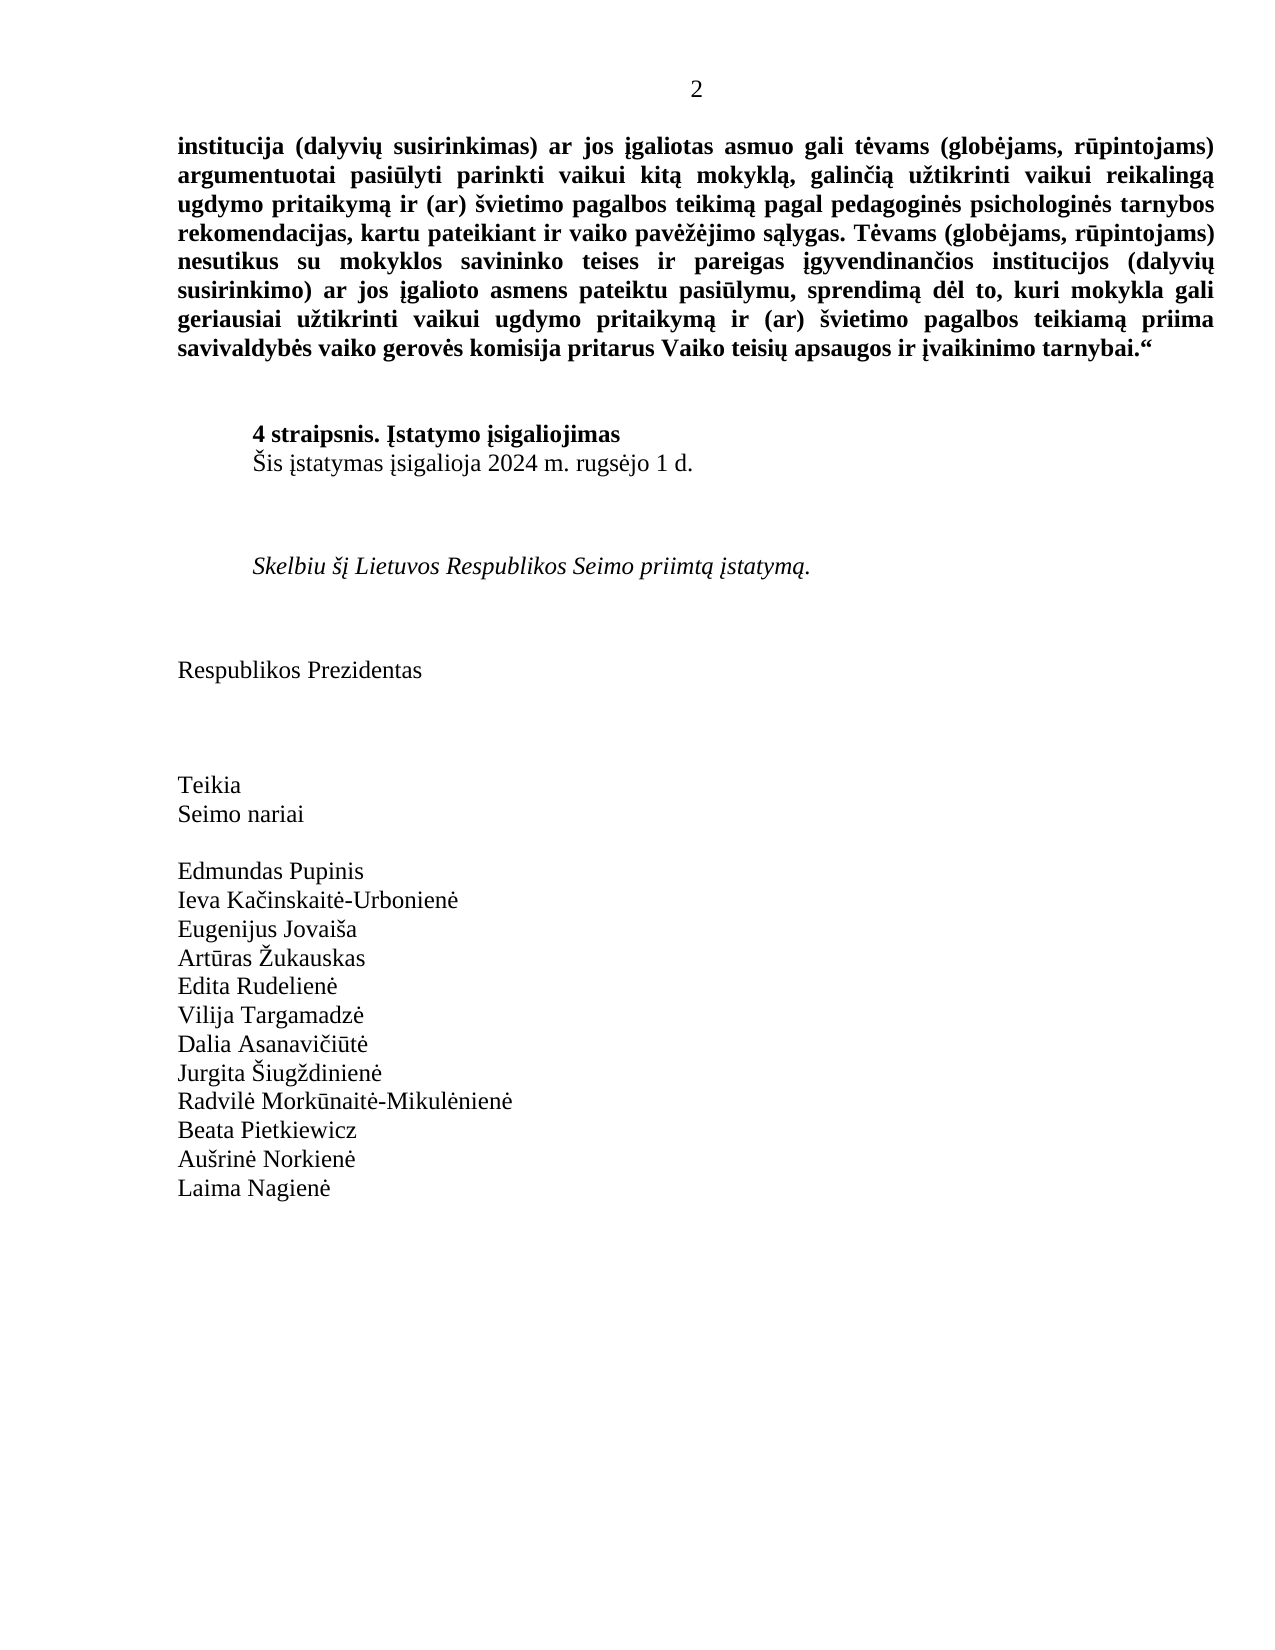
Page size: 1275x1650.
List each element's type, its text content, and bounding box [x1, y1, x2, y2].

text Artūras Žukauskas [177, 943, 1216, 971]
text Ieva Kačinskaitė-Urbonienė [177, 885, 1216, 914]
text Vilija Targamadzė [177, 1000, 1216, 1029]
text 4 straipsnis. Įstatymo įsigaliojimas [177, 419, 1216, 448]
text Edita Rudelienė [177, 971, 1216, 1000]
text Dalia Asanavičiūtė [177, 1029, 1216, 1058]
text Eugenijus Jovaiša [177, 914, 1216, 943]
text Seimo nariai [177, 799, 1216, 828]
text Šis įstatymas įsigalioja 2024 m. rugsėjo 1 d. [177, 448, 1216, 476]
text Radvilė Morkūnaitė-Mikulėnienė [177, 1086, 1216, 1115]
text Laima Nagienė [177, 1173, 1216, 1201]
text institucija (dalyvių susirinkimas) ar jos įgaliotas asmuo gali tėvams (globėjams, rūpintojams) argumentuotai pasiūlyti parinkti vaikui kitą mokyklą, galinčią užtikrinti vaikui reikalingą ugdymo pritaikymą ir (ar) švietimo pagalbos teikimą pagal pedagoginės psichologinės tarnybos rekomendacijas, kartu pateikiant ir vaiko pavėžėjimo sąlygas. Tėvams (globėjams, rūpintojams) nesutikus su mokyklos savininko teises ir pareigas įgyvendinančios institucijos (dalyvių susirinkimo) ar jos įgalioto asmens pateiktu pasiūlymu, sprendimą dėl to, kuri mokykla gali geriausiai užtikrinti vaikui ugdymo pritaikymą ir (ar) švietimo pagalbos teikiamą priima savivaldybės vaiko gerovės komisija pritarus Vaiko teisių apsaugos ir įvaikinimo tarnybai.“ [177, 131, 1216, 361]
text Aušrinė Norkienė [177, 1144, 1216, 1173]
text Respublikos Prezidentas [177, 655, 1216, 684]
text Skelbiu šį Lietuvos Respublikos Seimo priimtą įstatymą. [177, 543, 1216, 580]
text Edmundas Pupinis [177, 856, 1216, 885]
text Beata Pietkiewicz [177, 1115, 1216, 1144]
text Jurgita Šiugždinienė [177, 1058, 1216, 1086]
text Teikia [177, 770, 1216, 799]
